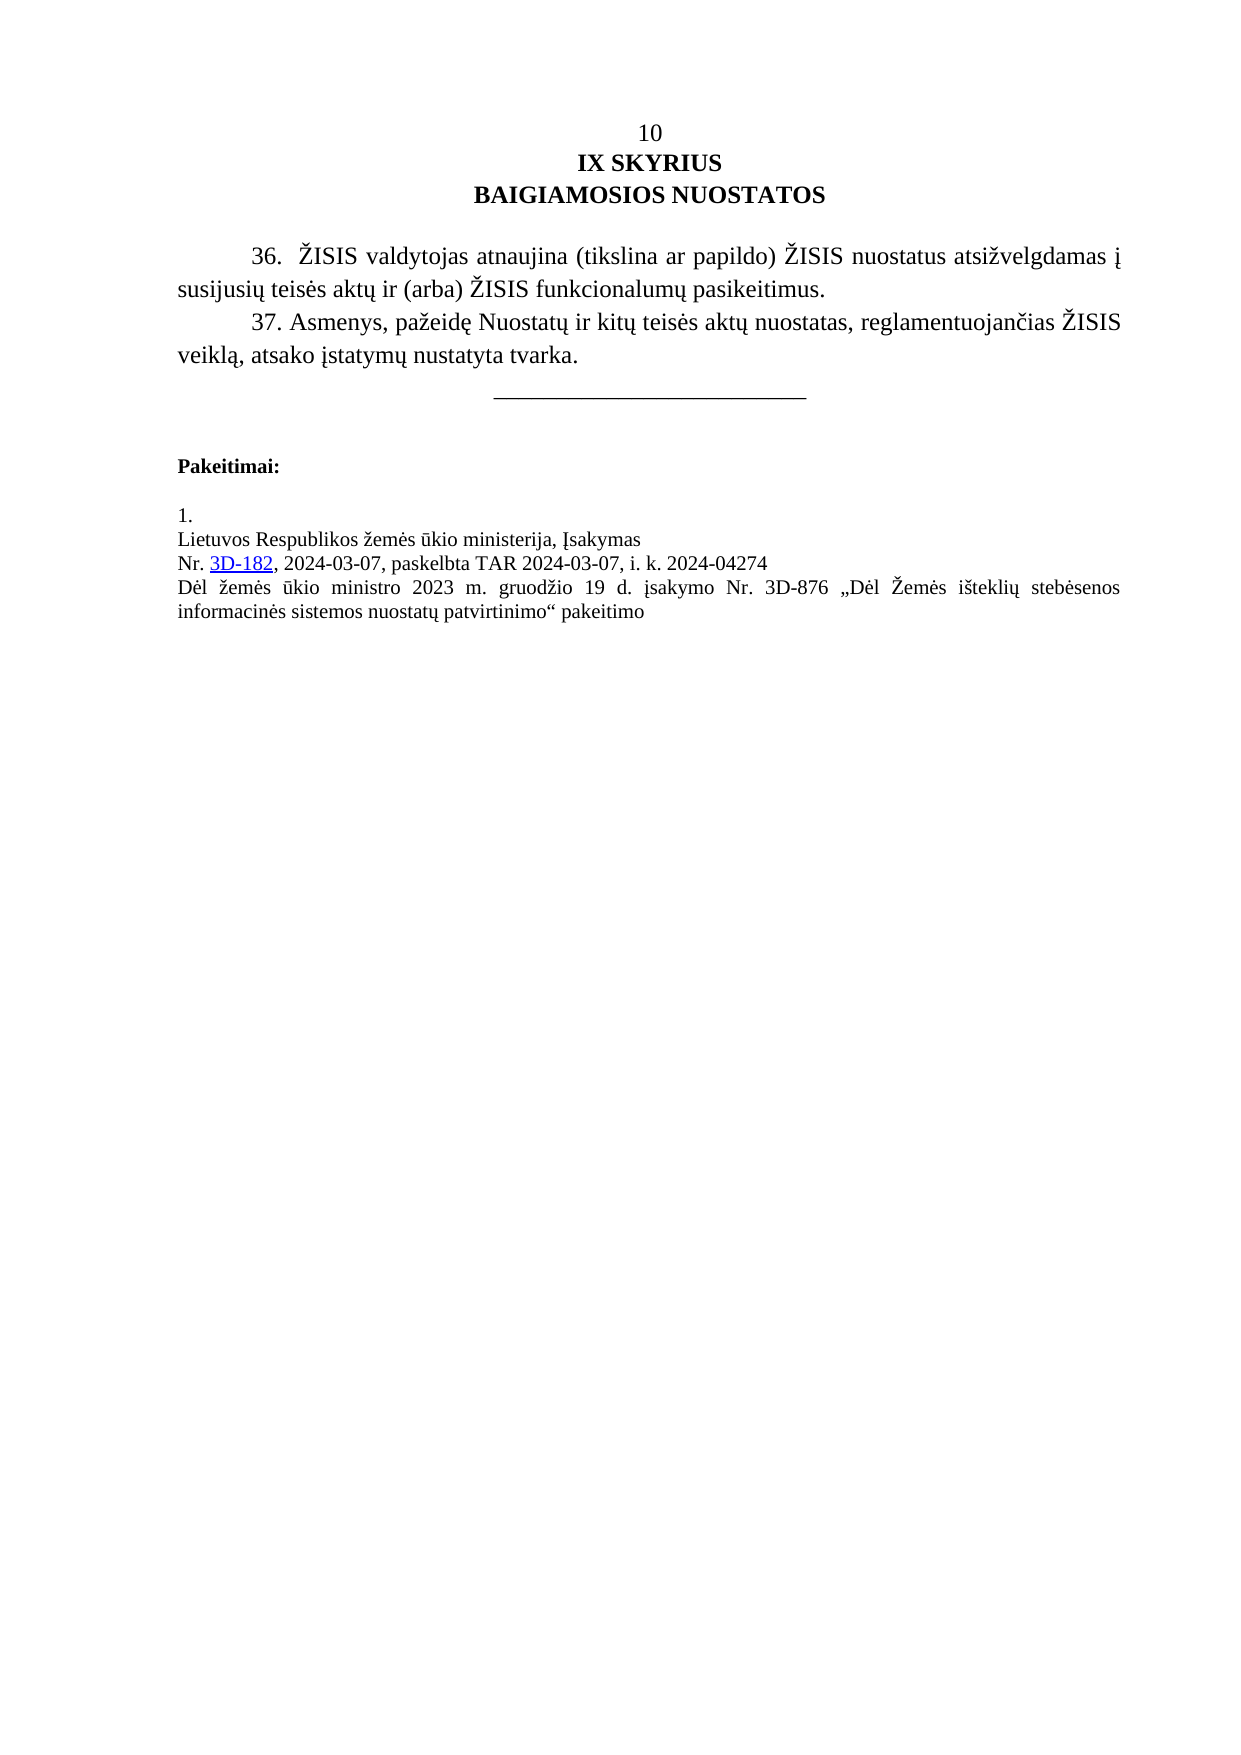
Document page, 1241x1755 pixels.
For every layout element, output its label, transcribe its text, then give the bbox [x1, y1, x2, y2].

text Pakeitimai: [177, 454, 1122, 478]
text Dėl žemės ūkio ministro 2023 m. gruodžio 19 d. įsakymo Nr. 3D-876 „Dėl Žemės išteklių stebėsenos informacinės sistemos nuostatų patvirtinimo“ pakeitimo [177, 575, 1122, 623]
text 1. [177, 503, 1122, 527]
text Nr. 3D-182, 2024-03-07, paskelbta TAR 2024-03-07, i. k. 2024-04274 [177, 551, 1122, 575]
text 37. Asmenys, pažeidę Nuostatų ir kitų teisės aktų nuostatas, reglamentuojančias ŽISIS veiklą, atsako įstatymų nustatyta tvarka. [177, 307, 1122, 369]
text 36. ŽISIS valdytojas atnaujina (tikslina ar papildo) ŽISIS nuostatus atsižvelgdamas į susijusių teisės aktų ir (arba) ŽISIS funkcionalumų pasikeitimus. [177, 241, 1122, 303]
text IX SKYRIUS [177, 148, 1122, 176]
text Lietuvos Respublikos žemės ūkio ministerija, Įsakymas [177, 527, 1122, 551]
text Baigiamosios nuostatos [177, 181, 1122, 209]
text _________________________ [177, 373, 1122, 402]
